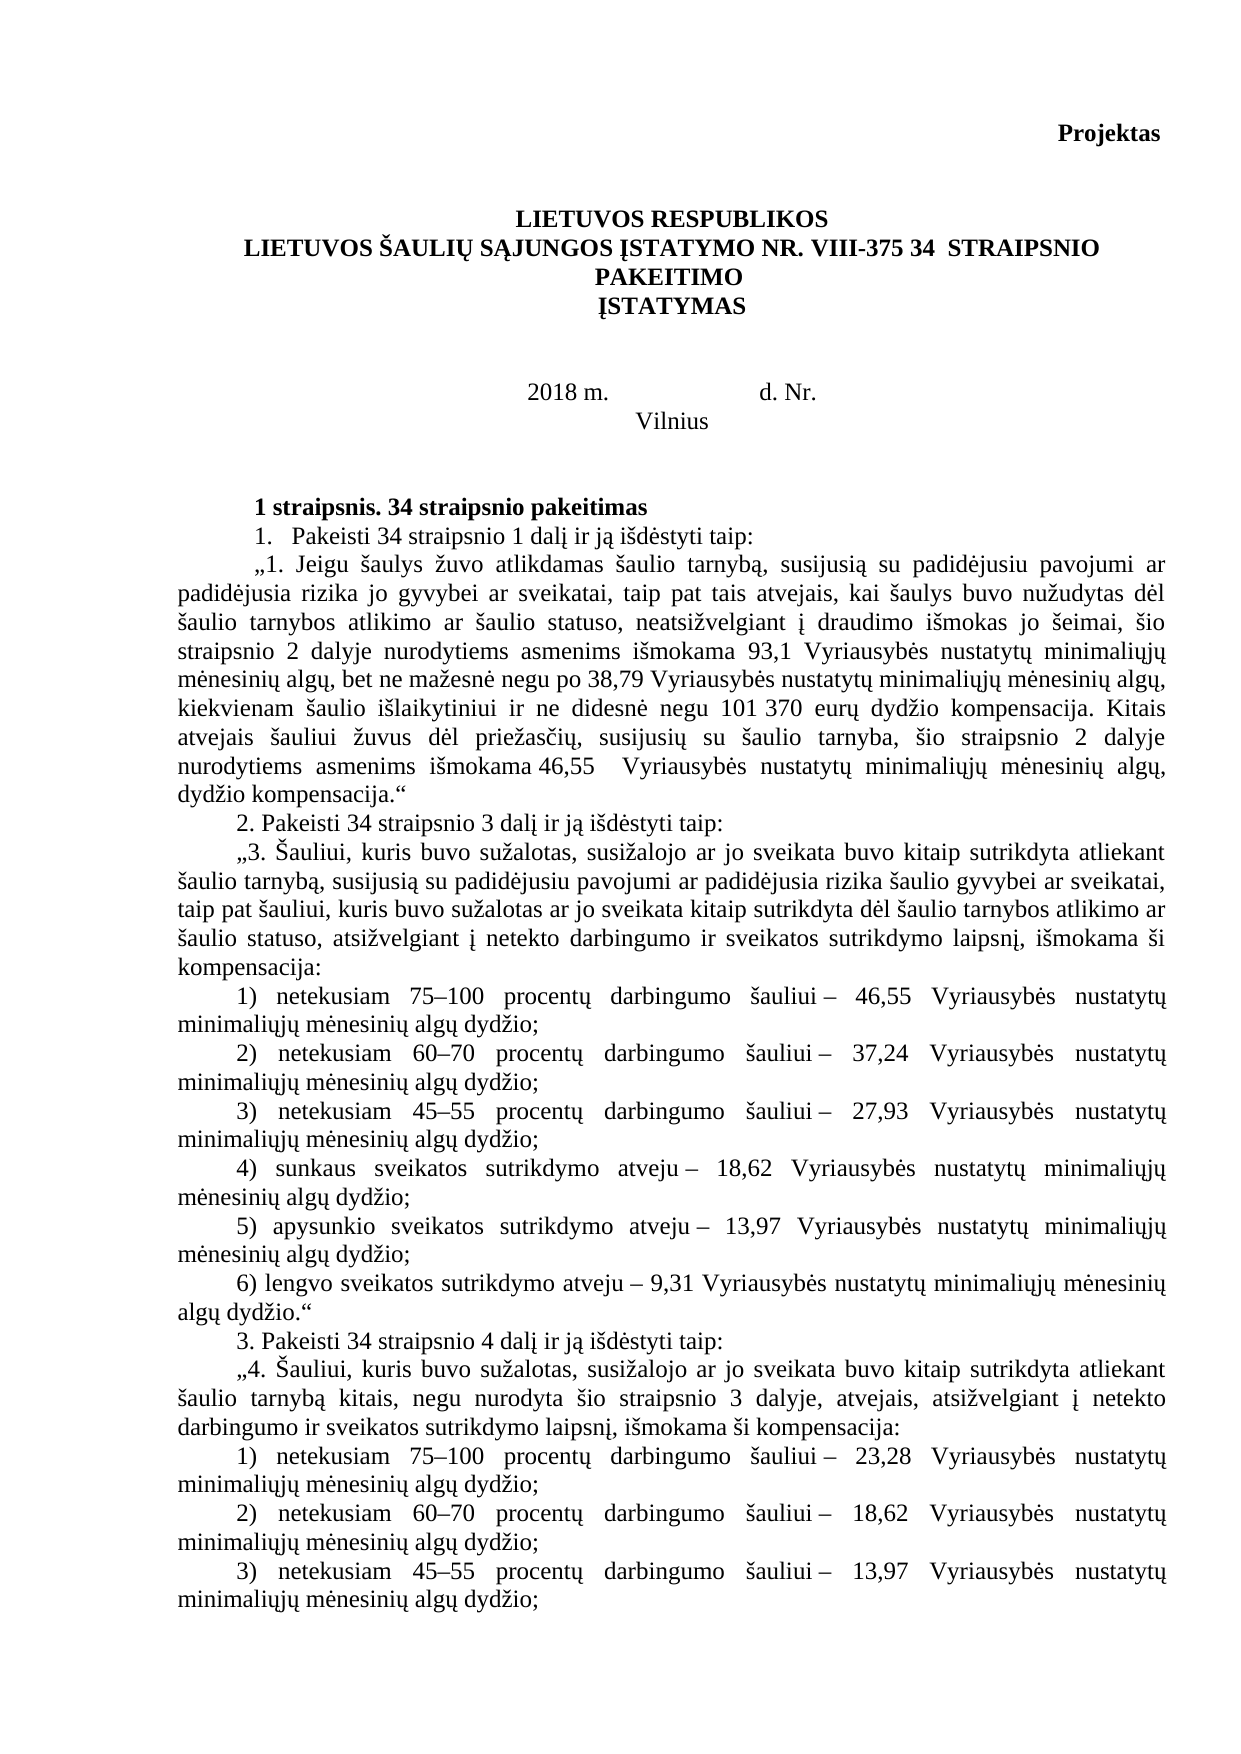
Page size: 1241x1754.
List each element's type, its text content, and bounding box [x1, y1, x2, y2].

text 3) netekusiam 45–55 procentų darbingumo šauliui – 27,93 Vyriausybės nustatytų minimaliųjų mėnesinių algų dydžio; [177, 1096, 1167, 1153]
text LIETUVOS ŠAULIŲ SĄJUNGOS ĮSTATYMO NR. VIII-375 34 STRAIPSNIO PAKEITIMO [177, 233, 1167, 291]
text 1 straipsnis. 34 straipsnio pakeitimas [177, 492, 1167, 521]
text ĮSTATYMAS [177, 291, 1167, 319]
text 2) netekusiam 60–70 procentų darbingumo šauliui – 18,62 Vyriausybės nustatytų minimaliųjų mėnesinių algų dydžio; [177, 1498, 1167, 1556]
text 1) netekusiam 75–100 procentų darbingumo šauliui – 23,28 Vyriausybės nustatytų minimaliųjų mėnesinių algų dydžio; [177, 1441, 1167, 1498]
text Projektas [177, 118, 1167, 147]
text 1. Pakeisti 34 straipsnio 1 dalį ir ją išdėstyti taip: [254, 521, 1167, 549]
text 6) lengvo sveikatos sutrikdymo atveju – 9,31 Vyriausybės nustatytų minimaliųjų mėnesinių algų dydžio.“ [177, 1268, 1167, 1326]
text 3. Pakeisti 34 straipsnio 4 dalį ir ją išdėstyti taip: [177, 1326, 1167, 1354]
text 2) netekusiam 60–70 procentų darbingumo šauliui – 37,24 Vyriausybės nustatytų minimaliųjų mėnesinių algų dydžio; [177, 1038, 1167, 1096]
text 3) netekusiam 45–55 procentų darbingumo šauliui – 13,97 Vyriausybės nustatytų minimaliųjų mėnesinių algų dydžio; [177, 1556, 1167, 1613]
text 5) apysunkio sveikatos sutrikdymo atveju – 13,97 Vyriausybės nustatytų minimaliųjų mėnesinių algų dydžio; [177, 1211, 1167, 1268]
text „4. Šauliui, kuris buvo sužalotas, susižalojo ar jo sveikata buvo kitaip sutrikdyta atliekant šaulio tarnybą kitais, negu nurodyta šio straipsnio 3 dalyje, atvejais, atsižvelgiant į netekto darbingumo ir sveikatos sutrikdymo laipsnį, išmokama ši kompensacija: [177, 1354, 1167, 1441]
text 2. Pakeisti 34 straipsnio 3 dalį ir ją išdėstyti taip: [177, 808, 1167, 837]
text „3. Šauliui, kuris buvo sužalotas, susižalojo ar jo sveikata buvo kitaip sutrikdyta atliekant šaulio tarnybą, susijusią su padidėjusiu pavojumi ar padidėjusia rizika šaulio gyvybei ar sveikatai, taip pat šauliui, kuris buvo sužalotas ar jo sveikata kitaip sutrikdyta dėl šaulio tarnybos atlikimo ar šaulio statuso, atsižvelgiant į netekto darbingumo ir sveikatos sutrikdymo laipsnį, išmokama ši kompensacija: [177, 837, 1167, 981]
text 2018 m. d. Nr. [177, 377, 1167, 406]
text 4) sunkaus sveikatos sutrikdymo atveju – 18,62 Vyriausybės nustatytų minimaliųjų mėnesinių algų dydžio; [177, 1153, 1167, 1211]
text Vilnius [177, 406, 1167, 434]
text LIETUVOS RESPUBLIKOS [177, 204, 1167, 233]
text „1. Jeigu šaulys žuvo atlikdamas šaulio tarnybą, susijusią su padidėjusiu pavojumi ar padidėjusia rizika jo gyvybei ar sveikatai, taip pat tais atvejais, kai šaulys buvo nužudytas dėl šaulio tarnybos atlikimo ar šaulio statuso, neatsižvelgiant į draudimo išmokas jo šeimai, šio straipsnio 2 dalyje nurodytiems asmenims išmokama 93,1 Vyriausybės nustatytų minimaliųjų mėnesinių algų, bet ne mažesnė negu po 38,79 Vyriausybės nustatytų minimaliųjų mėnesinių algų, kiekvienam šaulio išlaikytiniui ir ne didesnė negu 101 370 eurų dydžio kompensacija. Kitais atvejais šauliui žuvus dėl priežasčių, susijusių su šaulio tarnyba, šio straipsnio 2 dalyje nurodytiems asmenims išmokama 46,55 Vyriausybės nustatytų minimaliųjų mėnesinių algų, dydžio kompensacija.“ [177, 549, 1167, 808]
text 1) netekusiam 75–100 procentų darbingumo šauliui – 46,55 Vyriausybės nustatytų minimaliųjų mėnesinių algų dydžio; [177, 981, 1167, 1038]
